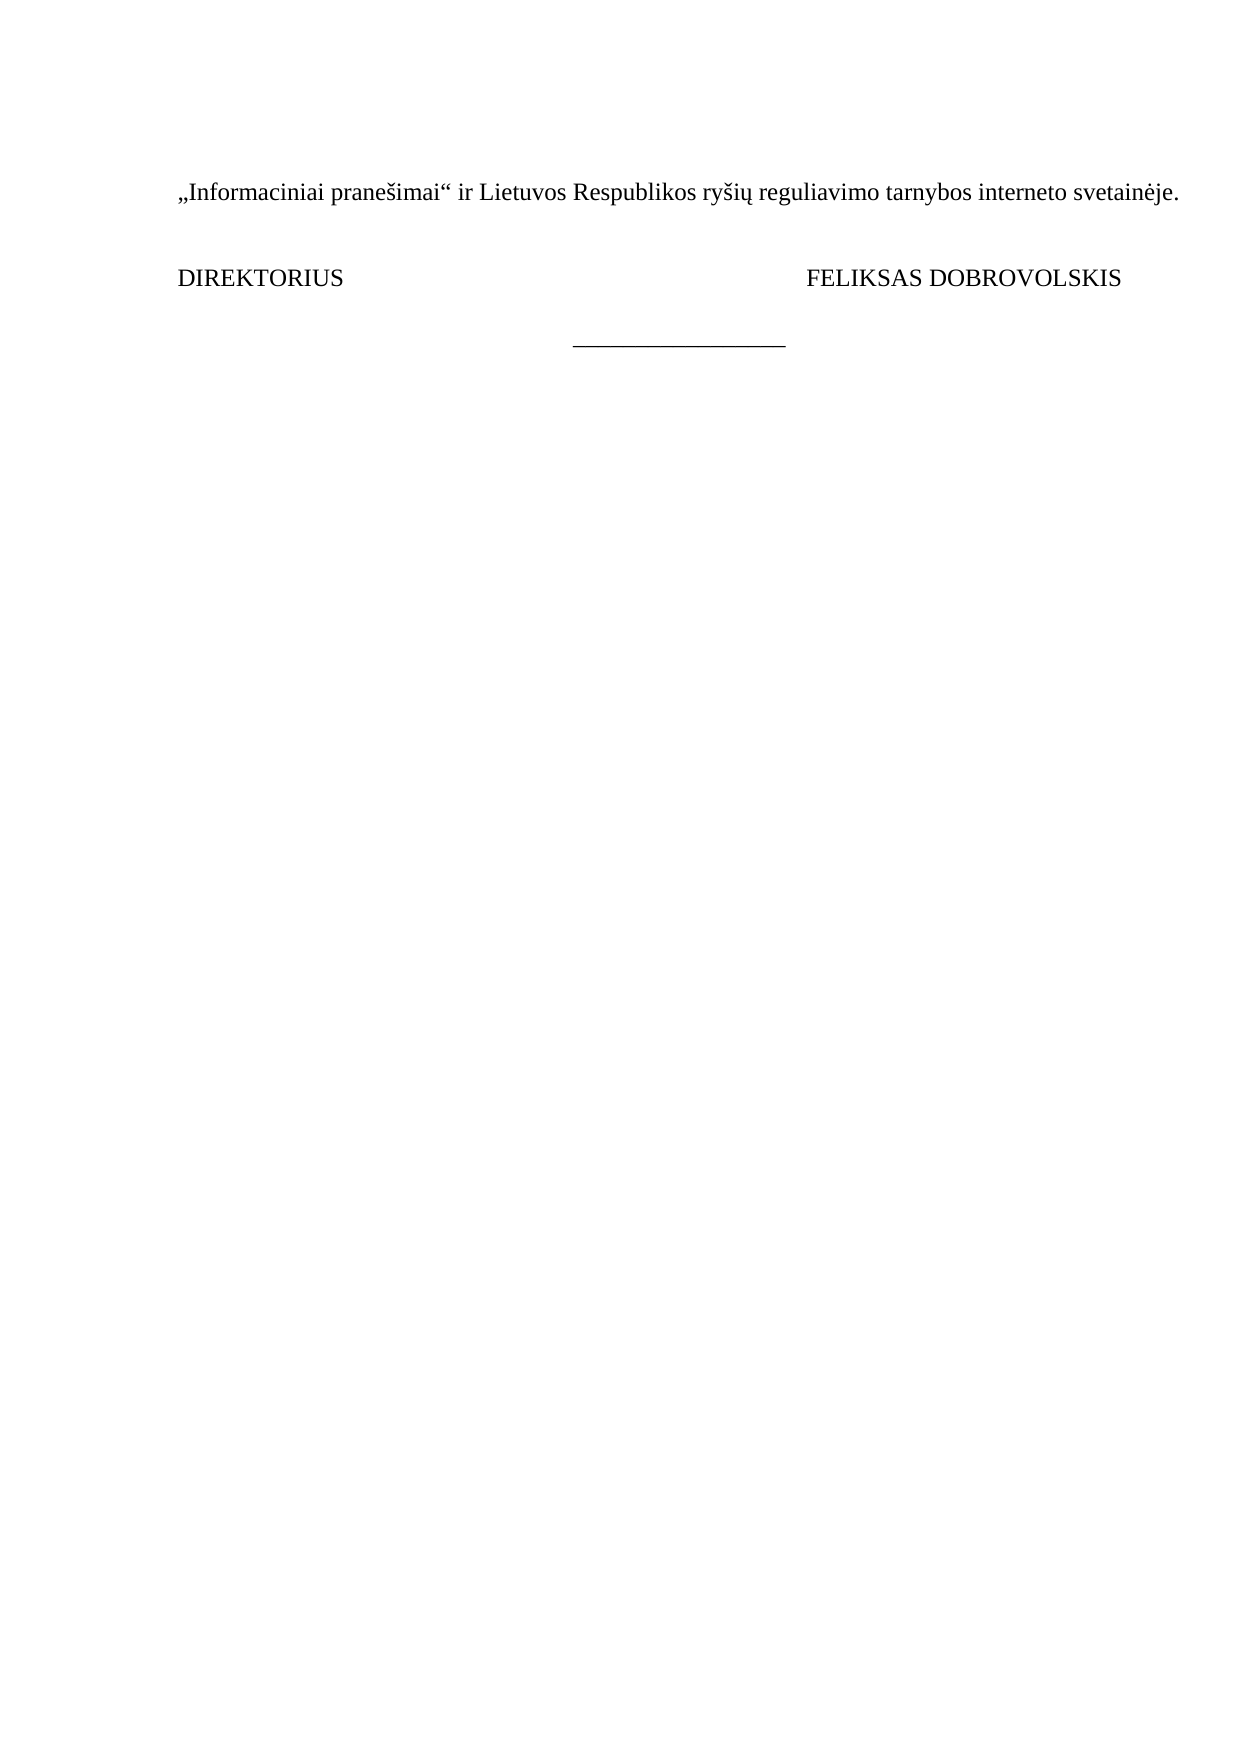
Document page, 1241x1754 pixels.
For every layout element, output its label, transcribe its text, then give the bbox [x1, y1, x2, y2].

text _________________ [177, 321, 1181, 350]
text Direktorius Feliksas Dobrovolskis [177, 263, 1181, 292]
text „Informaciniai pranešimai“ ir Lietuvos Respublikos ryšių reguliavimo tarnybos interneto svetainėje. [177, 177, 1181, 206]
